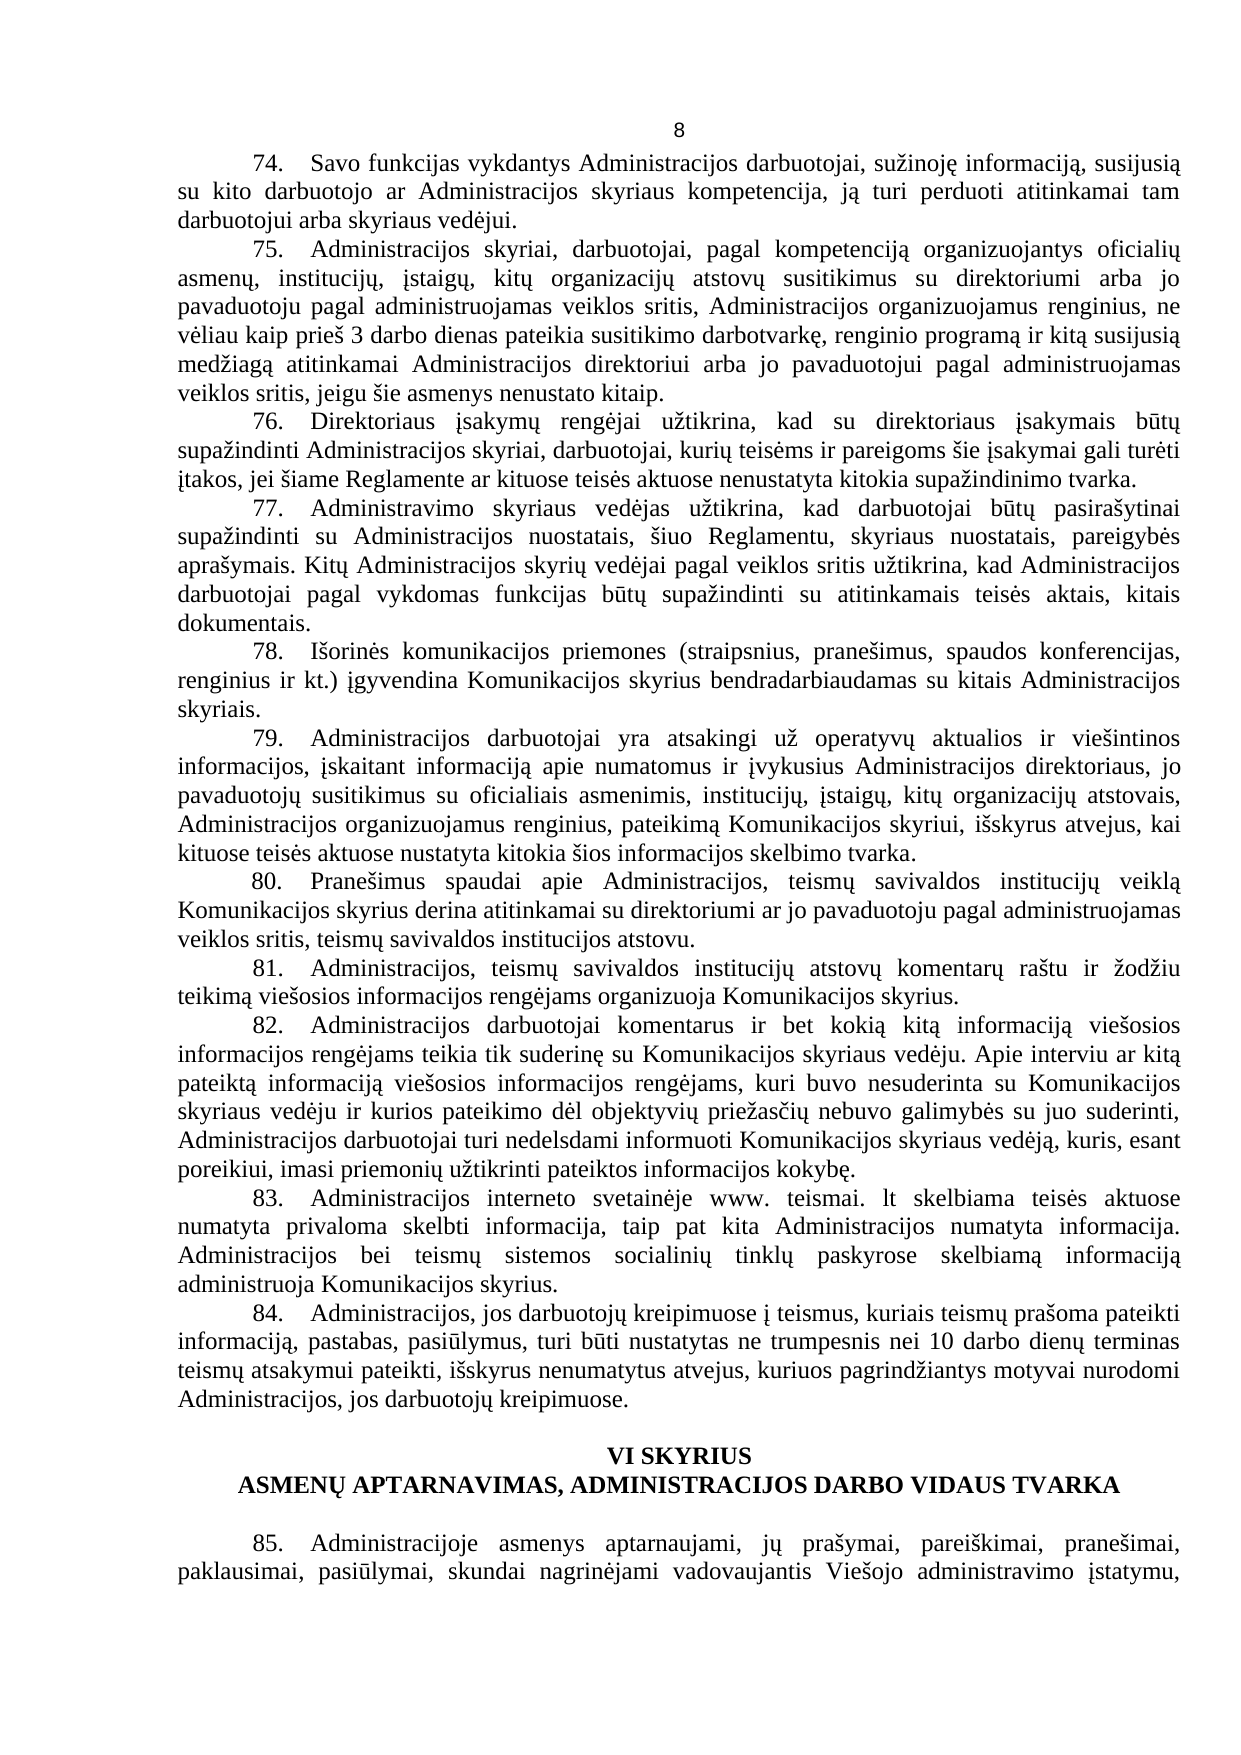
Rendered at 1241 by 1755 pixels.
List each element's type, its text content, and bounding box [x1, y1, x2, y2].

text 79. Administracijos darbuotojai yra atsakingi už operatyvų aktualios ir viešintinos informacijos, įskaitant informaciją apie numatomus ir įvykusius Administracijos direktoriaus, jo pavaduotojų susitikimus su oficialiais asmenimis, institucijų, įstaigų, kitų organizacijų atstovais, Administracijos organizuojamus renginius, pateikimą Komunikacijos skyriui, išskyrus atvejus, kai kituose teisės aktuose nustatyta kitokia šios informacijos skelbimo tvarka. [177, 723, 1181, 866]
text 85. Administracijoje asmenys aptarnaujami, jų prašymai, pareiškimai, pranešimai, paklausimai, pasiūlymai, skundai nagrinėjami vadovaujantis Viešojo administravimo įstatymu, [177, 1528, 1181, 1585]
text 77. Administravimo skyriaus vedėjas užtikrina, kad darbuotojai būtų pasirašytinai supažindinti su Administracijos nuostatais, šiuo Reglamentu, skyriaus nuostatais, pareigybės aprašymais. Kitų Administracijos skyrių vedėjai pagal veiklos sritis užtikrina, kad Administracijos darbuotojai pagal vykdomas funkcijas būtų supažindinti su atitinkamais teisės aktais, kitais dokumentais. [177, 493, 1181, 636]
text 82. Administracijos darbuotojai komentarus ir bet kokią kitą informaciją viešosios informacijos rengėjams teikia tik suderinę su Komunikacijos skyriaus vedėju. Apie interviu ar kitą pateiktą informaciją viešosios informacijos rengėjams, kuri buvo nesuderinta su Komunikacijos skyriaus vedėju ir kurios pateikimo dėl objektyvių priežasčių nebuvo galimybės su juo suderinti, Administracijos darbuotojai turi nedelsdami informuoti Komunikacijos skyriaus vedėją, kuris, esant poreikiui, imasi priemonių užtikrinti pateiktos informacijos kokybę. [177, 1010, 1181, 1183]
text 74. Savo funkcijas vykdantys Administracijos darbuotojai, sužinoję informaciją, susijusią su kito darbuotojo ar Administracijos skyriaus kompetencija, ją turi perduoti atitinkamai tam darbuotojui arba skyriaus vedėjui. [177, 148, 1181, 234]
text 78. Išorinės komunikacijos priemones (straipsnius, pranešimus, spaudos konferencijas, renginius ir kt.) įgyvendina Komunikacijos skyrius bendradarbiaudamas su kitais Administracijos skyriais. [177, 636, 1181, 723]
text 75. Administracijos skyriai, darbuotojai, pagal kompetenciją organizuojantys oficialių asmenų, institucijų, įstaigų, kitų organizacijų atstovų susitikimus su direktoriumi arba jo pavaduotoju pagal administruojamas veiklos sritis, Administracijos organizuojamus renginius, ne vėliau kaip prieš 3 darbo dienas pateikia susitikimo darbotvarkę, renginio programą ir kitą susijusią medžiagą atitinkamai Administracijos direktoriui arba jo pavaduotojui pagal administruojamas veiklos sritis, jeigu šie asmenys nenustato kitaip. [177, 234, 1181, 406]
text ASMENŲ APTARNAVIMAS, ADMINISTRACIJOS DARBO VIDAUS TVARKA [177, 1470, 1181, 1499]
text 83. Administracijos interneto svetainėje www. teismai. lt skelbiama teisės aktuose numatyta privaloma skelbti informacija, taip pat kita Administracijos numatyta informacija. Administracijos bei teismų sistemos socialinių tinklų paskyrose skelbiamą informaciją administruoja Komunikacijos skyrius. [177, 1183, 1181, 1298]
text 81. Administracijos, teismų savivaldos institucijų atstovų komentarų raštu ir žodžiu teikimą viešosios informacijos rengėjams organizuoja Komunikacijos skyrius. [177, 953, 1181, 1010]
text 84. Administracijos, jos darbuotojų kreipimuose į teismus, kuriais teismų prašoma pateikti informaciją, pastabas, pasiūlymus, turi būti nustatytas ne trumpesnis nei 10 darbo dienų terminas teismų atsakymui pateikti, išskyrus nenumatytus atvejus, kuriuos pagrindžiantys motyvai nurodomi Administracijos, jos darbuotojų kreipimuose. [177, 1298, 1181, 1413]
text VI SKYRIUS [177, 1441, 1181, 1470]
text 80. Pranešimus spaudai apie Administracijos, teismų savivaldos institucijų veiklą Komunikacijos skyrius derina atitinkamai su direktoriumi ar jo pavaduotoju pagal administruojamas veiklos sritis, teismų savivaldos institucijos atstovu. [177, 866, 1181, 953]
text 76. Direktoriaus įsakymų rengėjai užtikrina, kad su direktoriaus įsakymais būtų supažindinti Administracijos skyriai, darbuotojai, kurių teisėms ir pareigoms šie įsakymai gali turėti įtakos, jei šiame Reglamente ar kituose teisės aktuose nenustatyta kitokia supažindinimo tvarka. [177, 406, 1181, 493]
